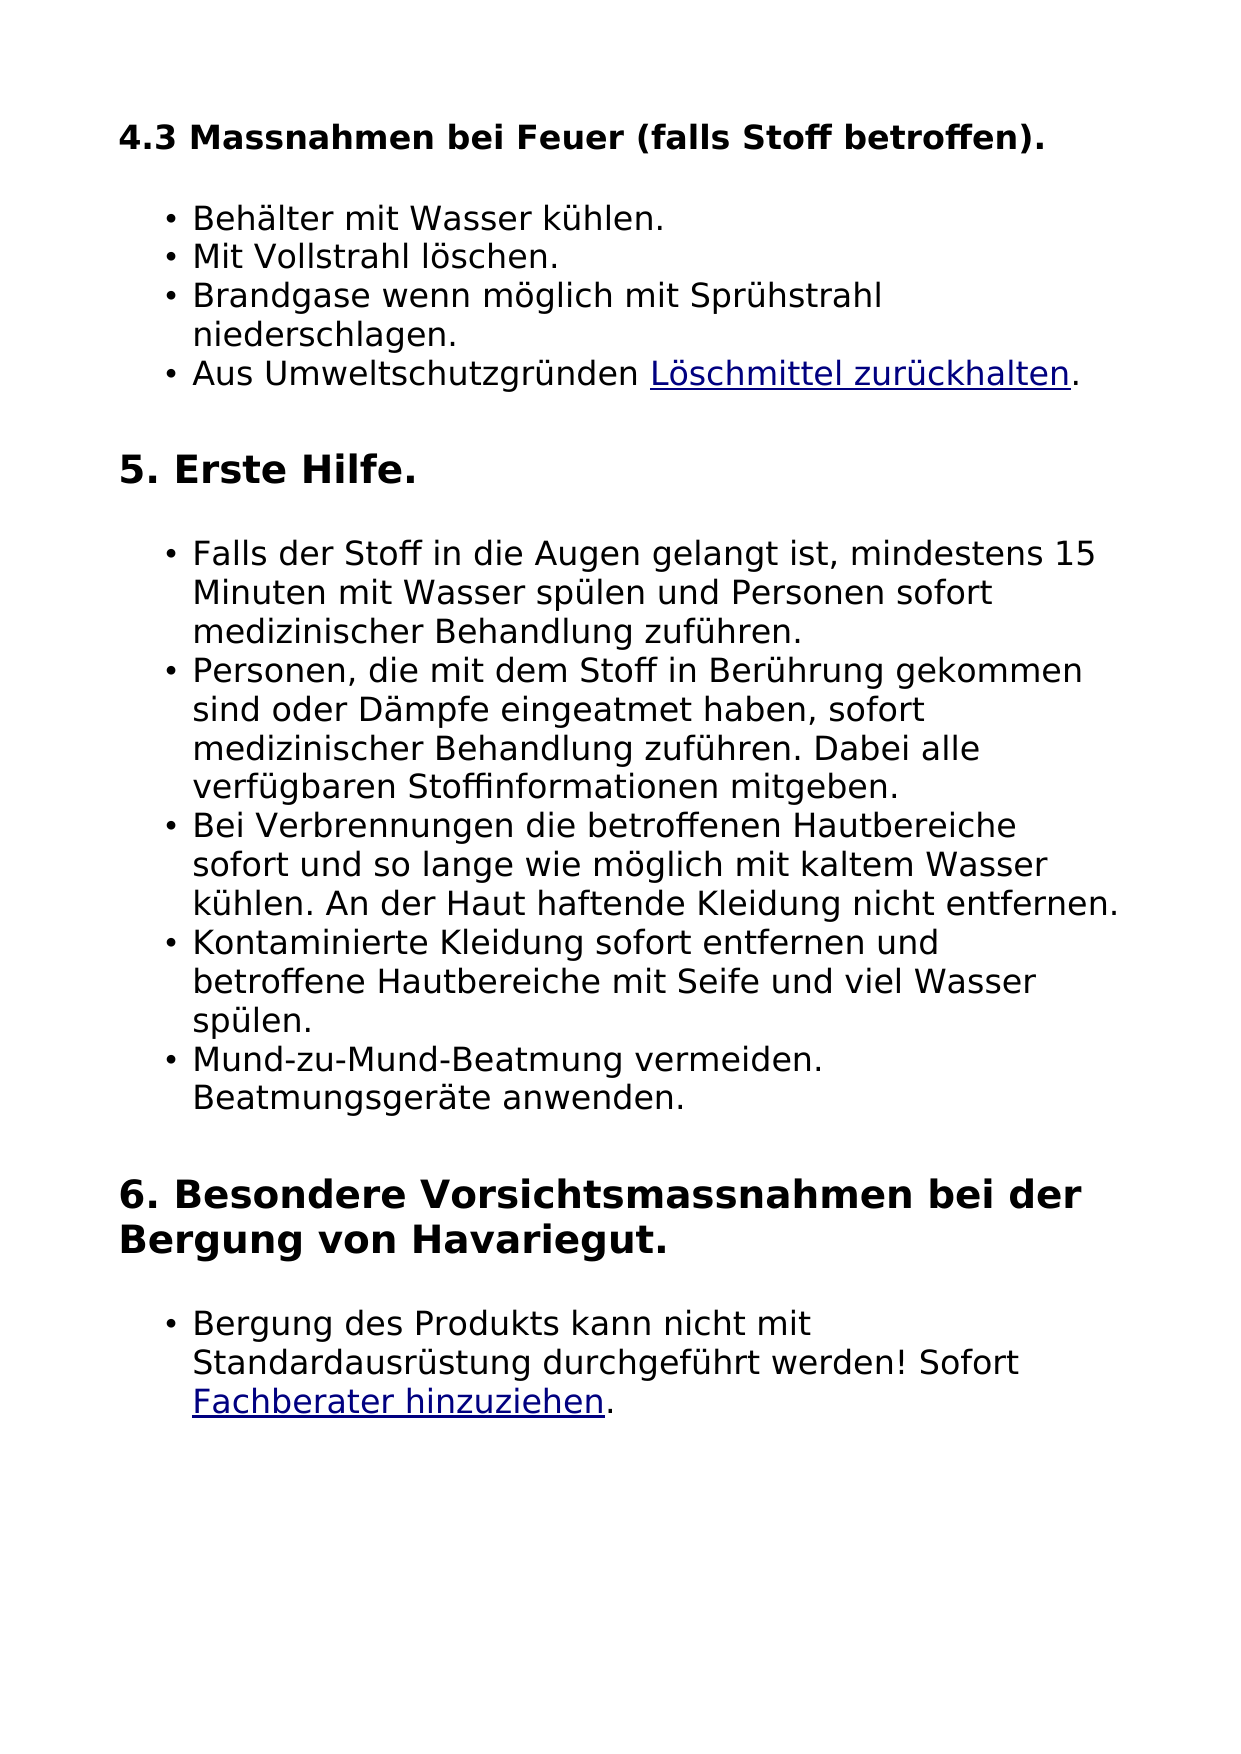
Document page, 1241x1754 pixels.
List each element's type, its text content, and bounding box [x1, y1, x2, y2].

list Aus Umweltschutzgründen Löschmittel zurückhalten. [177, 354, 1122, 393]
list Behälter mit Wasser kühlen. [177, 199, 1122, 238]
list Falls der Stoff in die Augen gelangt ist, mindestens 15 Minuten mit Wasser spülen und Personen sofort medizinischer Behandlung zuführen. [177, 535, 1122, 651]
list Mit Vollstrahl löschen. [177, 238, 1122, 277]
list Mund-zu-Mund-Beatmung vermeiden. Beatmungsgeräte anwenden. [177, 1040, 1122, 1118]
list Bergung des Produkts kann nicht mit Standardausrüstung durchgeführt werden! Sofort Fachberater hinzuziehen. [177, 1304, 1122, 1421]
list Brandgase wenn möglich mit Sprühstrahl niederschlagen. [177, 277, 1122, 354]
subtitle 5. Erste Hilfe. [118, 448, 1122, 493]
list Kontaminierte Kleidung sofort entfernen und betroffene Hautbereiche mit Seife und viel Wasser spülen. [177, 923, 1122, 1040]
subtitle 6. Besondere Vorsichtsmassnahmen bei der Bergung von Havariegut. [118, 1172, 1122, 1263]
list Bei Verbrennungen die betroffenen Hautbereiche sofort und so lange wie möglich mit kaltem Wasser kühlen. An der Haut haftende Kleidung nicht entfernen. [177, 807, 1122, 923]
list Personen, die mit dem Stoff in Berührung gekommen sind oder Dämpfe eingeatmet haben, sofort medizinischer Behandlung zuführen. Dabei alle verfügbaren Stoffinformationen mitgeben. [177, 651, 1122, 807]
subtitle 4.3 Massnahmen bei Feuer (falls Stoff betroffen). [118, 118, 1122, 157]
